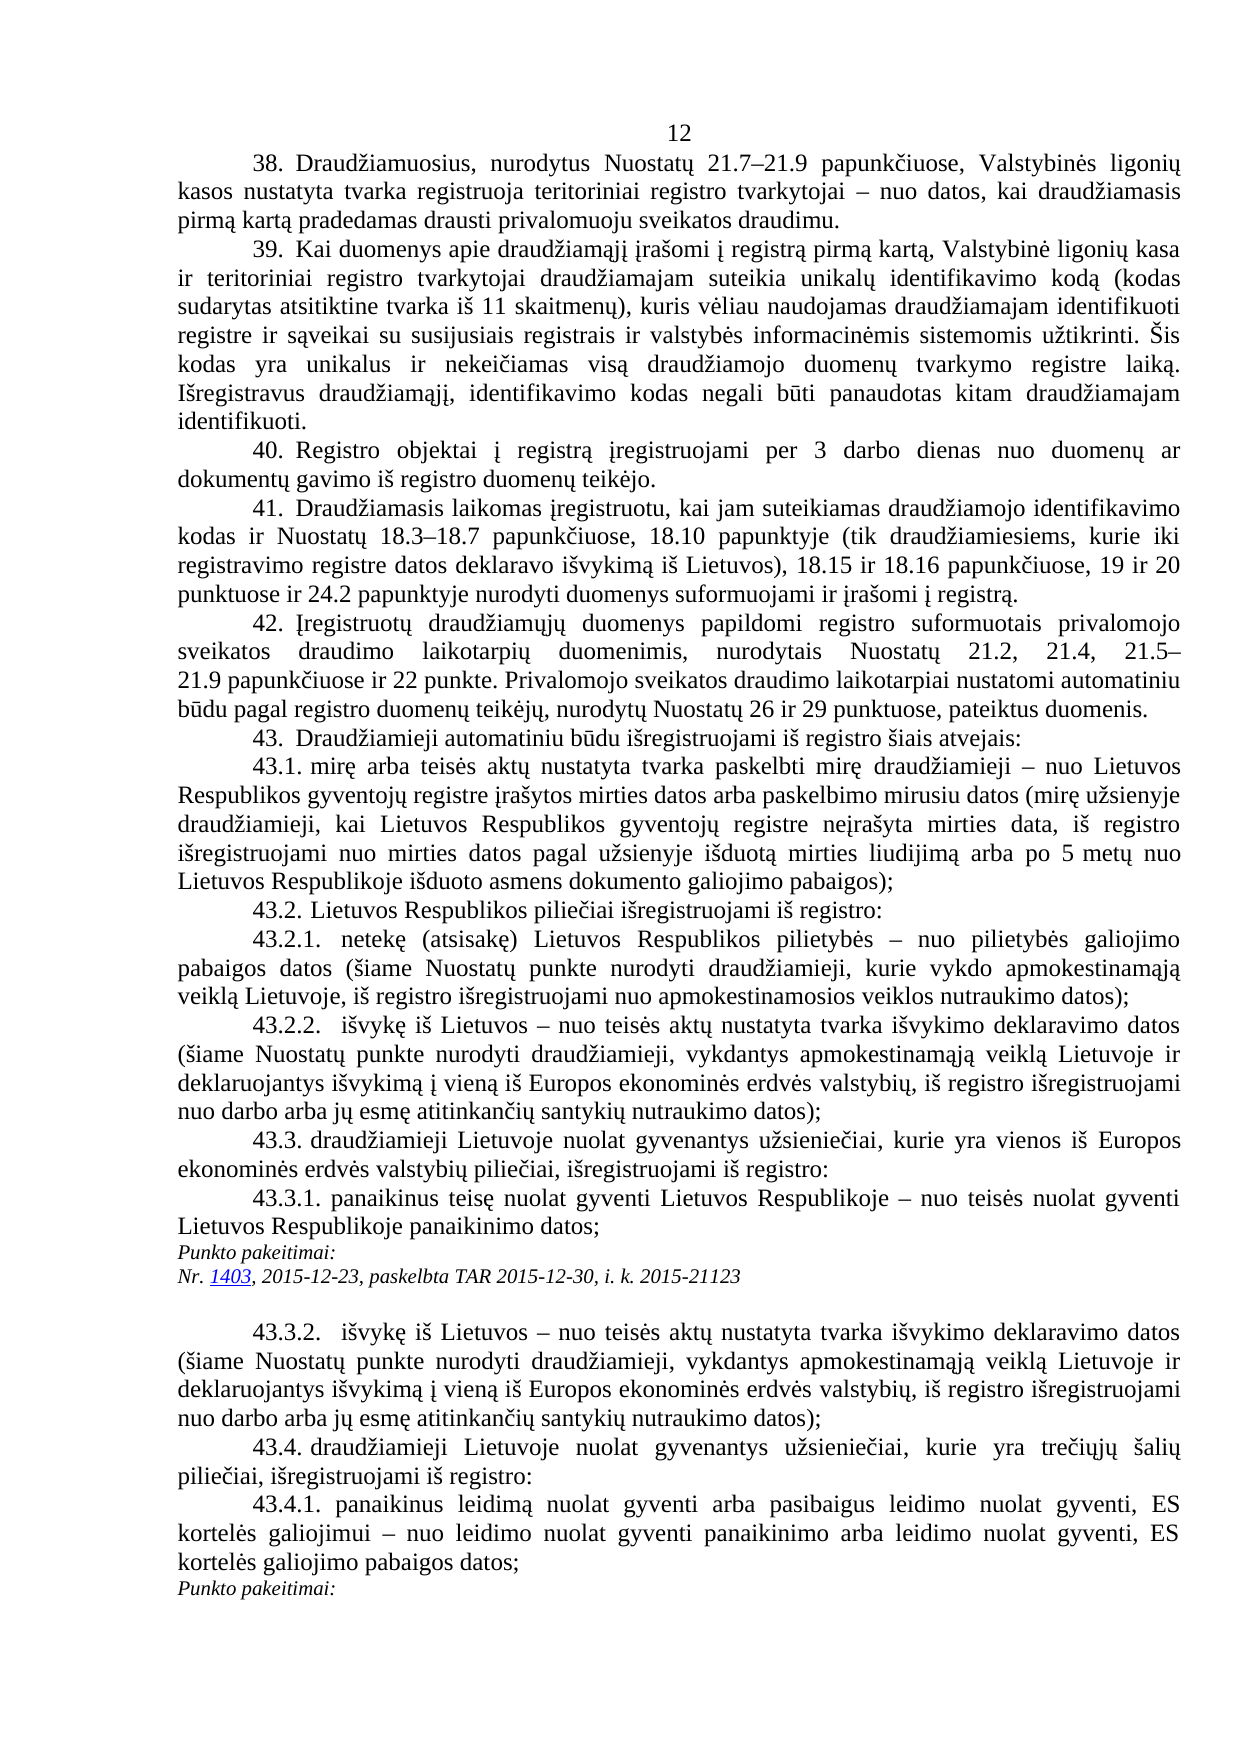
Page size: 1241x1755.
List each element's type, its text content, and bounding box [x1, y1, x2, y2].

text 43.2. Lietuvos Respublikos piliečiai išregistruojami iš registro: [177, 895, 1181, 924]
text 43.1. mirę arba teisės aktų nustatyta tvarka paskelbti mirę draudžiamieji – nuo Lietuvos Respublikos gyventojų registre įrašytos mirties datos arba paskelbimo mirusiu datos (mirę užsienyje draudžiamieji, kai Lietuvos Respublikos gyventojų registre neįrašyta mirties data, iš registro išregistruojami nuo mirties datos pagal užsienyje išduotą mirties liudijimą arba po 5 metų nuo Lietuvos Respublikoje išduoto asmens dokumento galiojimo pabaigos); [177, 751, 1181, 895]
text 39. Kai duomenys apie draudžiamąjį įrašomi į registrą pirmą kartą, Valstybinė ligonių kasa ir teritoriniai registro tvarkytojai draudžiamajam suteikia unikalų identifikavimo kodą (kodas sudarytas atsitiktine tvarka iš 11 skaitmenų), kuris vėliau naudojamas draudžiamajam identifikuoti registre ir sąveikai su susijusiais registrais ir valstybės informacinėmis sistemomis užtikrinti. Šis kodas yra unikalus ir nekeičiamas visą draudžiamojo duomenų tvarkymo registre laiką. Išregistravus draudžiamąjį, identifikavimo kodas negali būti panaudotas kitam draudžiamajam identifikuoti. [177, 234, 1181, 435]
text 43.3.1. panaikinus teisę nuolat gyventi Lietuvos Respublikoje – nuo teisės nuolat gyventi Lietuvos Respublikoje panaikinimo datos; [177, 1183, 1181, 1240]
text 41. Draudžiamasis laikomas įregistruotu, kai jam suteikiamas draudžiamojo identifikavimo kodas ir Nuostatų 18.3–18.7 papunkčiuose, 18.10 papunktyje (tik draudžiamiesiems, kurie iki registravimo registre datos deklaravo išvykimą iš Lietuvos), 18.15 ir 18.16 papunkčiuose, 19 ir 20 punktuose ir 24.2 papunktyje nurodyti duomenys suformuojami ir įrašomi į registrą. [177, 493, 1181, 608]
text 40. Registro objektai į registrą įregistruojami per 3 darbo dienas nuo duomenų ar dokumentų gavimo iš registro duomenų teikėjo. [177, 435, 1181, 493]
text Nr. 1403, 2015-12-23, paskelbta TAR 2015-12-30, i. k. 2015-21123 [177, 1264, 1181, 1288]
text 38. Draudžiamuosius, nurodytus Nuostatų 21.7–21.9 papunkčiuose, Valstybinės ligonių kasos nustatyta tvarka registruoja teritoriniai registro tvarkytojai – nuo datos, kai draudžiamasis pirmą kartą pradedamas drausti privalomuoju sveikatos draudimu. [177, 148, 1181, 234]
text Punkto pakeitimai: [177, 1576, 1181, 1600]
text 43.2.1. netekę (atsisakę) Lietuvos Respublikos pilietybės – nuo pilietybės galiojimo pabaigos datos (šiame Nuostatų punkte nurodyti draudžiamieji, kurie vykdo apmokestinamąją veiklą Lietuvoje, iš registro išregistruojami nuo apmokestinamosios veiklos nutraukimo datos); [177, 924, 1181, 1010]
text 43. Draudžiamieji automatiniu būdu išregistruojami iš registro šiais atvejais: [177, 723, 1181, 751]
text 43.3.2. išvykę iš Lietuvos – nuo teisės aktų nustatyta tvarka išvykimo deklaravimo datos (šiame Nuostatų punkte nurodyti draudžiamieji, vykdantys apmokestinamąją veiklą Lietuvoje ir deklaruojantys išvykimą į vieną iš Europos ekonominės erdvės valstybių, iš registro išregistruojami nuo darbo arba jų esmę atitinkančių santykių nutraukimo datos); [177, 1317, 1181, 1432]
text 43.4. draudžiamieji Lietuvoje nuolat gyvenantys užsieniečiai, kurie yra trečiųjų šalių piliečiai, išregistruojami iš registro: [177, 1432, 1181, 1489]
text Punkto pakeitimai: [177, 1240, 1181, 1264]
text 43.2.2. išvykę iš Lietuvos – nuo teisės aktų nustatyta tvarka išvykimo deklaravimo datos (šiame Nuostatų punkte nurodyti draudžiamieji, vykdantys apmokestinamąją veiklą Lietuvoje ir deklaruojantys išvykimą į vieną iš Europos ekonominės erdvės valstybių, iš registro išregistruojami nuo darbo arba jų esmę atitinkančių santykių nutraukimo datos); [177, 1010, 1181, 1125]
text 43.3. draudžiamieji Lietuvoje nuolat gyvenantys užsieniečiai, kurie yra vienos iš Europos ekonominės erdvės valstybių piliečiai, išregistruojami iš registro: [177, 1125, 1181, 1183]
text 43.4.1. panaikinus leidimą nuolat gyventi arba pasibaigus leidimo nuolat gyventi, ES kortelės galiojimui – nuo leidimo nuolat gyventi panaikinimo arba leidimo nuolat gyventi, ES kortelės galiojimo pabaigos datos; [177, 1489, 1181, 1576]
text 42. Įregistruotų draudžiamųjų duomenys papildomi registro suformuotais privalomojo sveikatos draudimo laikotarpių duomenimis, nurodytais Nuostatų 21.2, 21.4, 21.5–21.9 papunkčiuose ir 22 punkte. Privalomojo sveikatos draudimo laikotarpiai nustatomi automatiniu būdu pagal registro duomenų teikėjų, nurodytų Nuostatų 26 ir 29 punktuose, pateiktus duomenis. [177, 608, 1181, 723]
